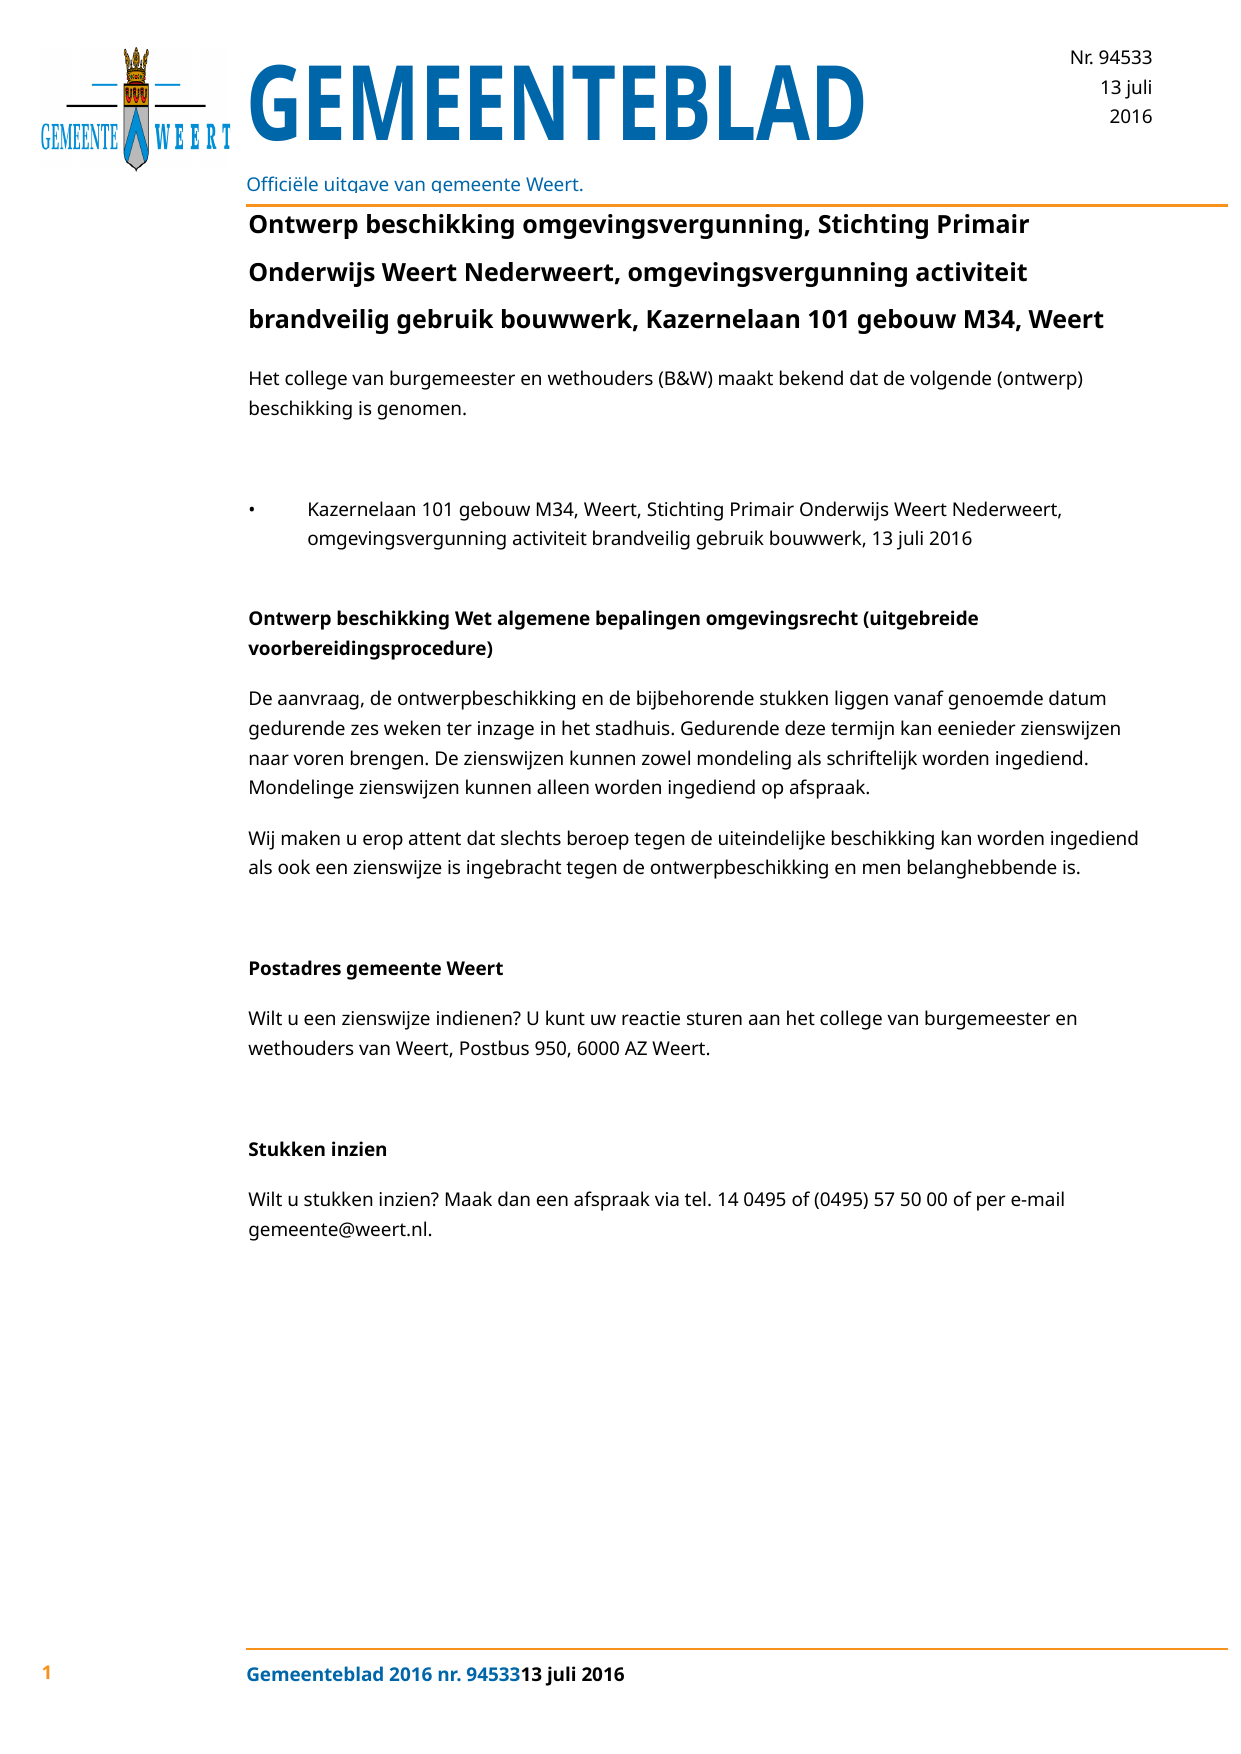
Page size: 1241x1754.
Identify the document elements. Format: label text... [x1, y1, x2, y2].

text Wilt u een zienswijze indienen? U kunt uw reactie sturen aan het college van burgemeester en wethouders van Weert, Postbus 950, 6000 AZ Weert. [248, 1006, 1152, 1061]
text Het college van burgemeester en wethouders (B&W) maakt bekend dat de volgende (ontwerp) beschikking is genomen. [248, 366, 1152, 421]
text Stukken inzien [248, 1136, 1152, 1162]
text Wij maken u erop attent dat slechts beroep tegen de uiteindelijke beschikking kan worden ingediend als ook een zienswijze is ingebracht tegen de ontwerpbeschikking en men belanghebbende is. [248, 825, 1152, 880]
text Ontwerp beschikking Wet algemene bepalingen omgevingsrecht (uitgebreide voorbereidingsprocedure) [248, 606, 1152, 661]
list Kazernelaan 101 gebouw M34, Weert, Stichting Primair Onderwijs Weert Nederweert, omgevingsvergunning activiteit brandveilig gebruik bouwwerk, 13 juli 2016 [248, 496, 1152, 551]
text Wilt u stukken inzien? Maak dan een afspraak via tel. 14 0495 of (0495) 57 50 00 of per e-mail gemeente@weert.nl. [248, 1186, 1152, 1242]
text Ontwerp beschikking omgevingsvergunning, Stichting Primair Onderwijs Weert Nederweert, omgevingsvergunning activiteit brandveilig gebruik bouwwerk, Kazernelaan 101 gebouw M34, Weert [248, 207, 1152, 336]
text De aanvraag, de ontwerpbeschikking en de bijbehorende stukken liggen vanaf genoemde datum gedurende zes weken ter inzage in het stadhuis. Gedurende deze termijn kan eenieder zienswijzen naar voren brengen. De zienswijzen kunnen zowel mondeling als schriftelijk worden ingediend. Mondelinge zienswijzen kunnen alleen worden ingediend op afspraak. [248, 686, 1152, 800]
picture [41, 47, 231, 172]
text Postadres gemeente Weert [248, 955, 1152, 981]
